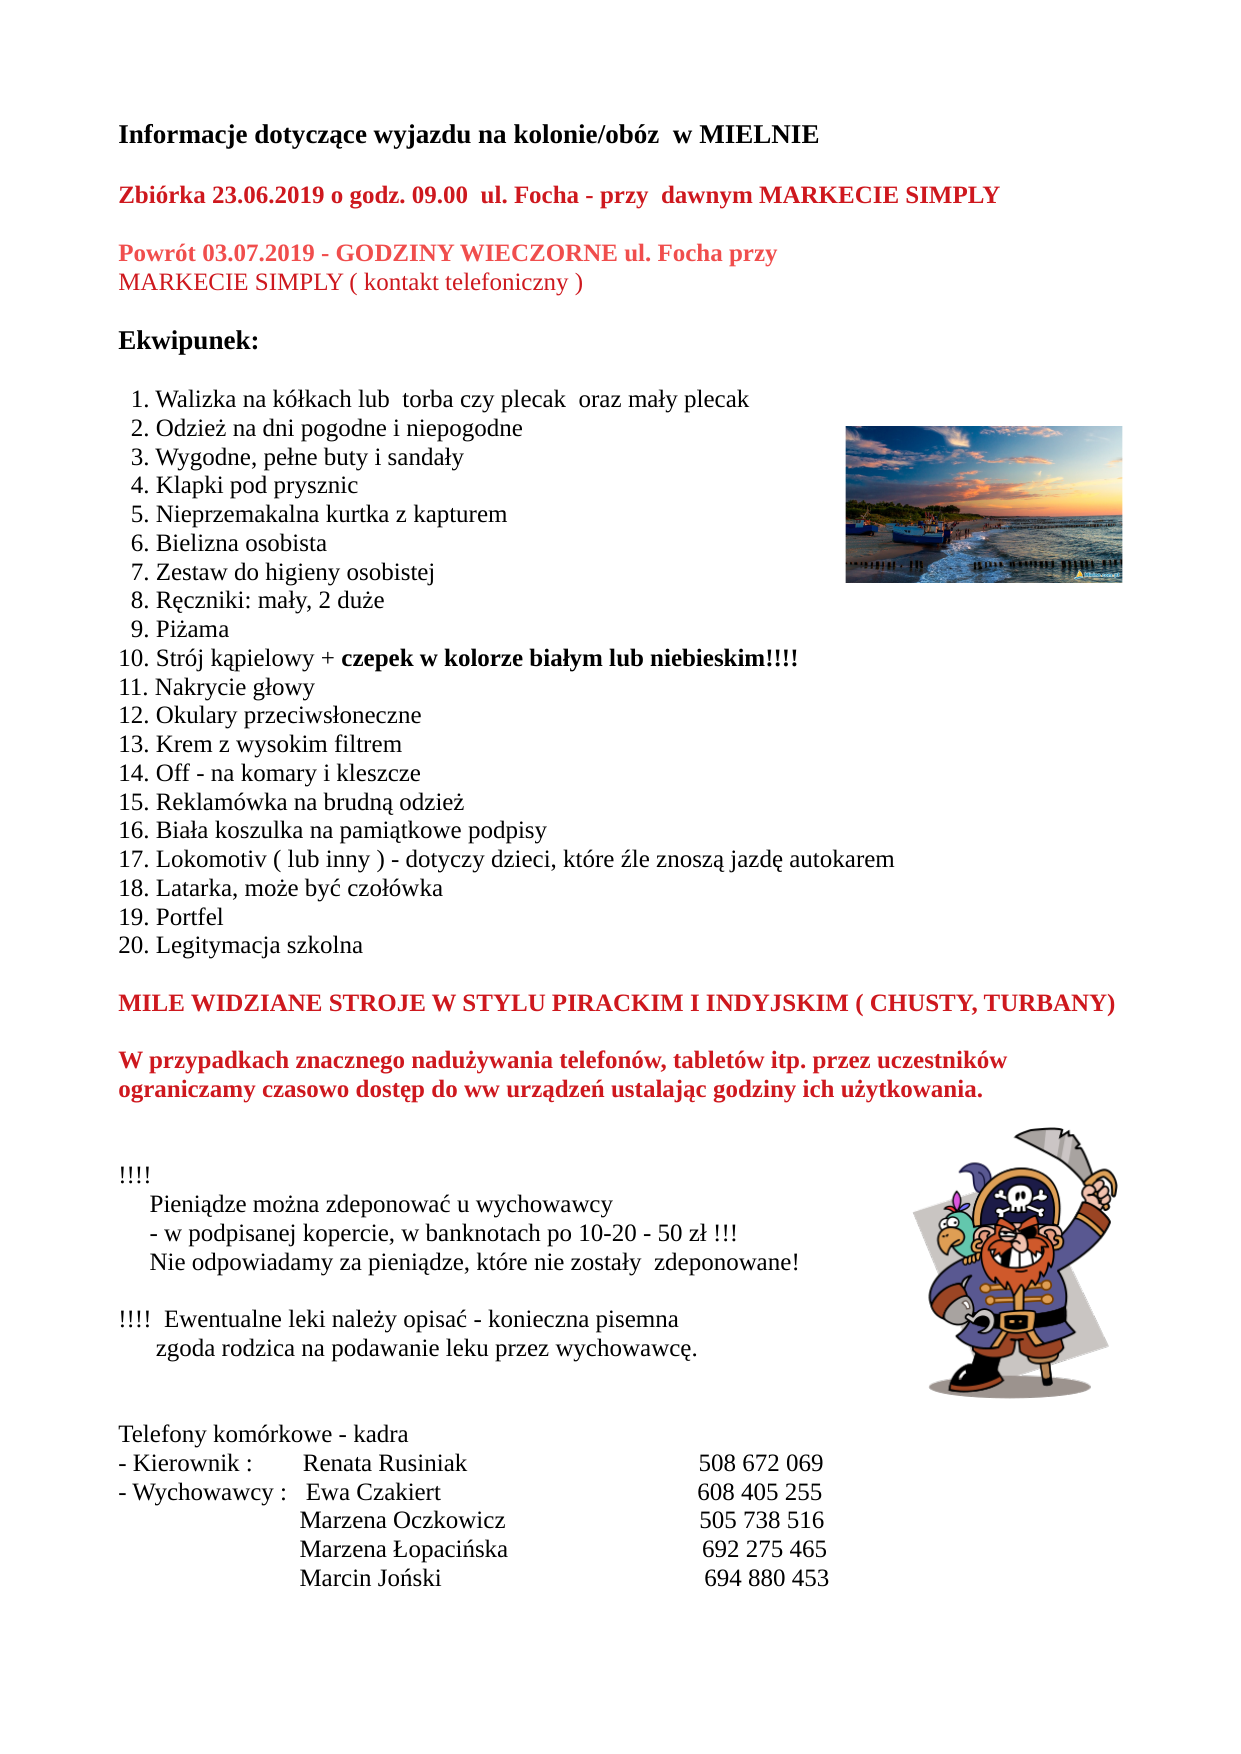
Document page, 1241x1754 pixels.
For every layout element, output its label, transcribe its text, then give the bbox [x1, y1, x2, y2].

text - w podpisanej kopercie, w banknotach po 10-20 - 50 zł !!! [118, 1218, 902, 1247]
text 18. Latarka, może być czołówka [118, 873, 1122, 902]
text 3. Wygodne, pełne buty i sandały [118, 442, 845, 470]
text MARKECIE SIMPLY ( kontakt telefoniczny ) [118, 267, 1122, 295]
text 11. Nakrycie głowy [118, 672, 1122, 700]
text 5. Nieprzemakalna kurtka z kapturem [118, 499, 845, 528]
picture [845, 426, 1123, 583]
text 14. Off - na komary i kleszcze [118, 758, 1122, 787]
text 8. Ręczniki: mały, 2 duże [118, 585, 1122, 614]
text Ekwipunek: [118, 324, 1122, 355]
text 12. Okulary przeciwsłoneczne [118, 700, 1122, 729]
text 6. Bielizna osobista [118, 528, 845, 557]
text - Wychowawcy : Ewa Czakiert 608 405 255 [118, 1477, 1122, 1505]
text 19. Portfel [118, 902, 1122, 930]
text 17. Lokomotiv ( lub inny ) - dotyczy dzieci, które źle znoszą jazdę autokarem [118, 844, 1122, 873]
text 13. Krem z wysokim filtrem [118, 729, 1122, 758]
text 2. Odzież na dni pogodne i niepogodne [118, 413, 1122, 442]
text 10. Strój kąpielowy + czepek w kolorze białym lub niebieskim!!!! [118, 643, 1122, 672]
text - Kierownik : Renata Rusiniak 508 672 069 [118, 1448, 1122, 1477]
picture [902, 1119, 1124, 1406]
text W przypadkach znacznego nadużywania telefonów, tabletów itp. przez uczestników ograniczamy czasowo dostęp do ww urządzeń ustalając godziny ich użytkowania. [118, 1045, 1122, 1103]
text Nie odpowiadamy za pieniądze, które nie zostały zdeponowane! [118, 1247, 902, 1275]
text Pieniądze można zdeponować u wychowawcy [118, 1189, 902, 1218]
text zgoda rodzica na podawanie leku przez wychowawcę. [118, 1333, 902, 1362]
text MILE WIDZIANE STROJE W STYLU PIRACKIM I INDYJSKIM ( CHUSTY, TURBANY) [118, 988, 1122, 1017]
text 4. Klapki pod prysznic [118, 470, 845, 499]
text Zbiórka 23.06.2019 o godz. 09.00 ul. Focha - przy dawnym MARKECIE SIMPLY [118, 180, 1122, 209]
text Marcin Joński 694 880 453 [118, 1563, 1122, 1592]
text Marzena Łopacińska 692 275 465 [118, 1534, 1122, 1563]
text 7. Zestaw do higieny osobistej [118, 557, 1122, 585]
text !!!! [118, 1160, 902, 1189]
text 1. Walizka na kółkach lub torba czy plecak oraz mały plecak [118, 384, 1122, 413]
text 20. Legitymacja szkolna [118, 930, 1122, 959]
text Informacje dotyczące wyjazdu na kolonie/obóz w MIELNIE [118, 118, 1122, 149]
text Marzena Oczkowicz 505 738 516 [118, 1505, 1122, 1534]
text 15. Reklamówka na brudną odzież [118, 787, 1122, 815]
text Telefony komórkowe - kadra [118, 1419, 1122, 1448]
text Powrót 03.07.2019 - GODZINY WIECZORNE ul. Focha przy [118, 238, 1122, 267]
text !!!! Ewentualne leki należy opisać - konieczna pisemna [118, 1304, 902, 1333]
text 9. Piżama [118, 614, 1122, 643]
text 16. Biała koszulka na pamiątkowe podpisy [118, 815, 1122, 844]
